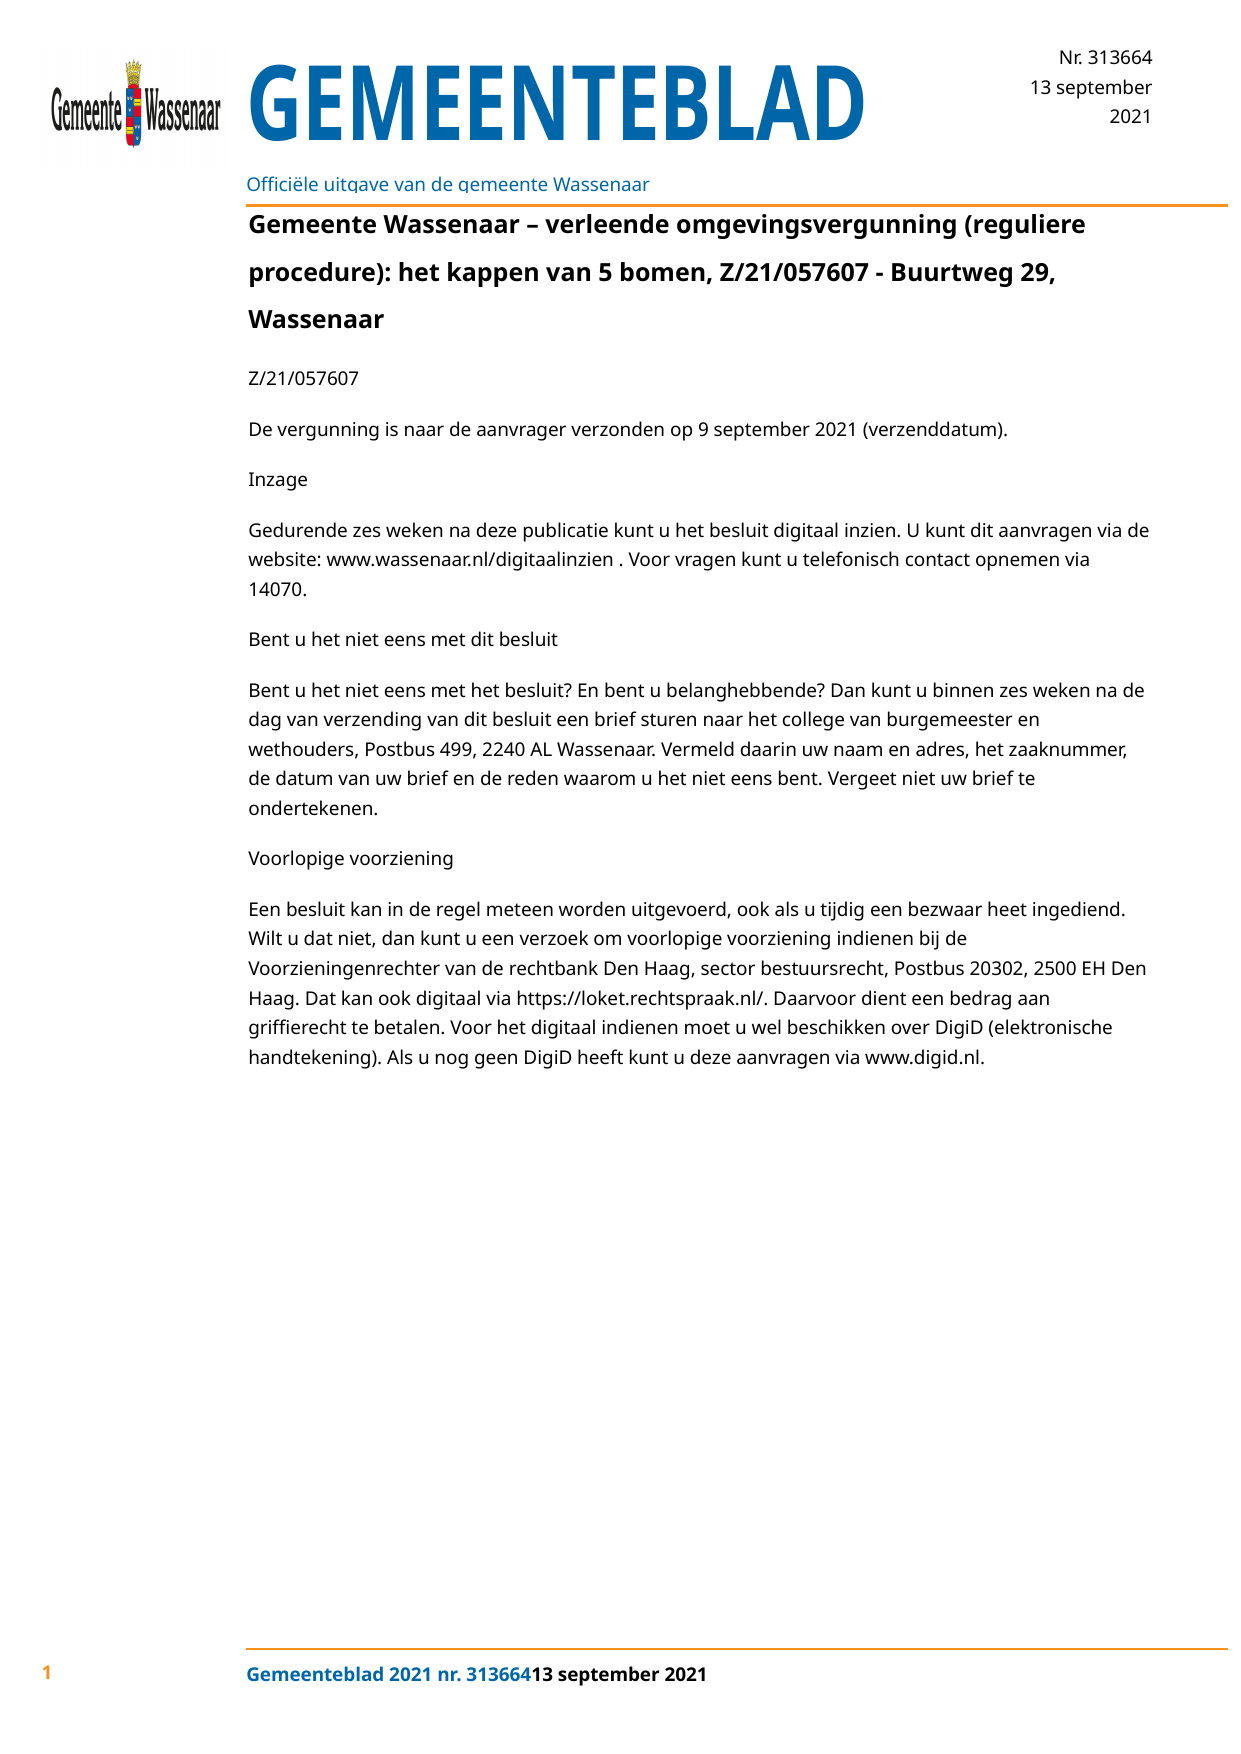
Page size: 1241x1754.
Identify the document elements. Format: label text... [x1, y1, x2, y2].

picture [41, 47, 231, 172]
text Voorlopige voorziening [248, 846, 1152, 871]
text Bent u het niet eens met het besluit? En bent u belanghebbende? Dan kunt u binnen zes weken na de dag van verzending van dit besluit een brief sturen naar het college van burgemeester en wethouders, Postbus 499, 2240 AL Wassenaar. Vermeld daarin uw naam en adres, het zaaknummer, de datum van uw brief en de reden waarom u het niet eens bent. Vergeet niet uw brief te ondertekenen. [248, 677, 1152, 821]
text Een besluit kan in de regel meteen worden uitgevoerd, ook als u tijdig een bezwaar heet ingediend. Wilt u dat niet, dan kunt u een verzoek om voorlopige voorziening indienen bij de Voorzieningenrechter van de rechtbank Den Haag, sector bestuursrecht, Postbus 20302, 2500 EH Den Haag. Dat kan ook digitaal via https://loket.rechtspraak.nl/. Daarvoor dient een bedrag aan griffierecht te betalen. Voor het digitaal indienen moet u wel beschikken over DigiD (elektronische handtekening). Als u nog geen DigiD heeft kunt u deze aanvragen via www.digid.nl. [248, 896, 1152, 1069]
text Gedurende zes weken na deze publicatie kunt u het besluit digitaal inzien. U kunt dit aanvragen via de website: www.wassenaar.nl/digitaalinzien . Voor vragen kunt u telefonisch contact opnemen via 14070. [248, 517, 1152, 602]
text Bent u het niet eens met dit besluit [248, 626, 1152, 652]
text Inzage [248, 466, 1152, 492]
text Z/21/057607 [248, 366, 1152, 391]
text Gemeente Wassenaar – verleende omgevingsvergunning (reguliere procedure): het kappen van 5 bomen, Z/21/057607 - Buurtweg 29, Wassenaar [248, 207, 1152, 336]
text De vergunning is naar de aanvrager verzonden op 9 september 2021 (verzenddatum). [248, 416, 1152, 442]
